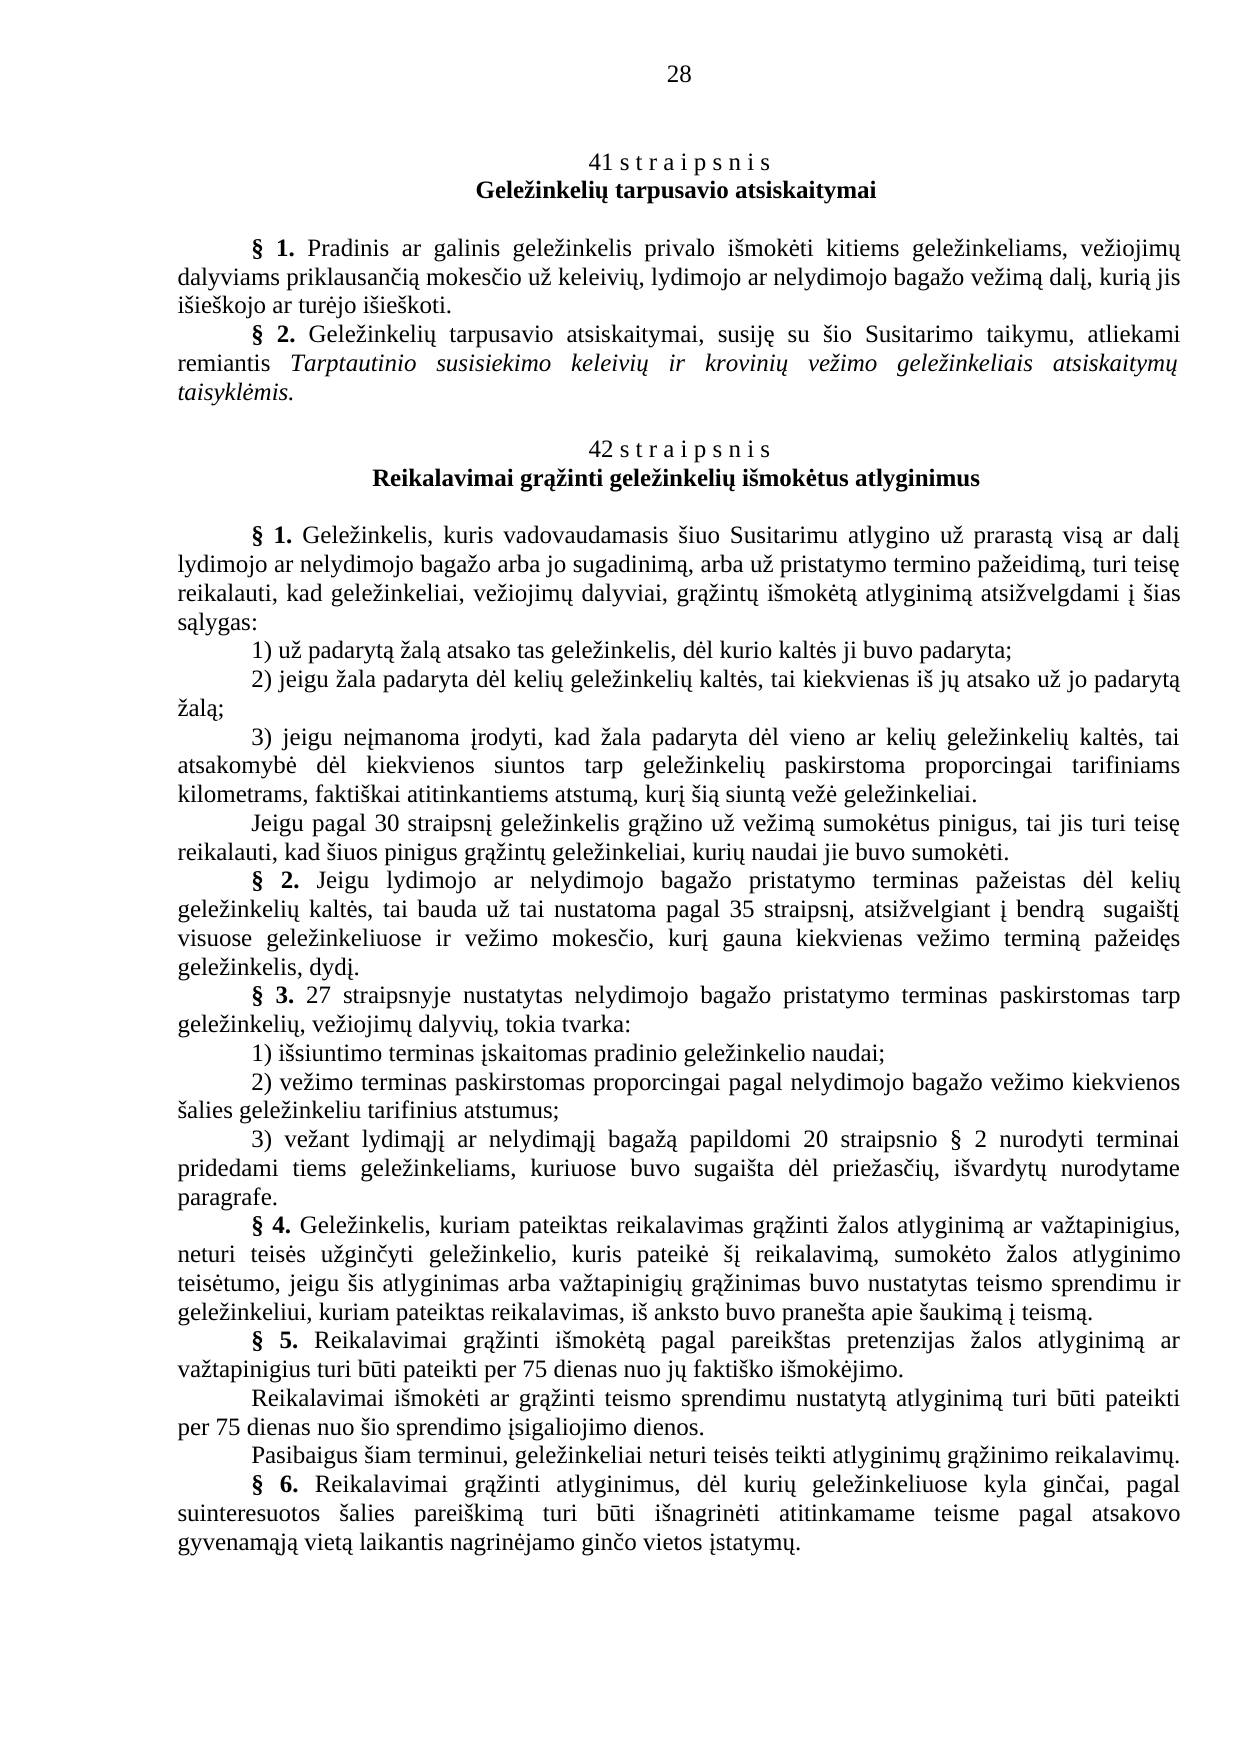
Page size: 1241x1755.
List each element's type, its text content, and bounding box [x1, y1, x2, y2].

text Pasibaigus šiam terminui, geležinkeliai neturi teisės teikti atlyginimų grąžinimo reikalavimų. [177, 1441, 1181, 1469]
text Reikalavimai išmokėti ar grąžinti teismo sprendimu nustatytą atlyginimą turi būti pateikti per 75 dienas nuo šio sprendimo įsigaliojimo dienos. [177, 1383, 1181, 1441]
text Geležinkelių tarpusavio atsiskaitymai [177, 176, 1181, 204]
text § 4. Geležinkelis, kuriam pateiktas reikalavimas grąžinti žalos atlyginimą ar važtapinigius, neturi teisės užginčyti geležinkelio, kuris pateikė šį reikalavimą, sumokėto žalos atlyginimo teisėtumo, jeigu šis atlyginimas arba važtapinigių grąžinimas buvo nustatytas teismo sprendimu ir geležinkeliui, kuriam pateiktas reikalavimas, iš anksto buvo pranešta apie šaukimą į teismą. [177, 1211, 1181, 1326]
text Reikalavimai grąžinti geležinkelių išmokėtus atlyginimus [177, 463, 1181, 492]
text § 2. Geležinkelių tarpusavio atsiskaitymai, susiję su šio Susitarimo taikymu, atliekami remiantis Tarptautinio susisiekimo keleivių ir krovinių vežimo geležinkeliais atsiskaitymų taisyklėmis. [177, 319, 1181, 406]
text § 5. Reikalavimai grąžinti išmokėtą pagal pareikštas pretenzijas žalos atlyginimą ar važtapinigius turi būti pateikti per 75 dienas nuo jų faktiško išmokėjimo. [177, 1326, 1181, 1383]
text 41 straipsnis [177, 147, 1181, 176]
text 1) už padarytą žalą atsako tas geležinkelis, dėl kurio kaltės ji buvo padaryta; [177, 636, 1181, 664]
text § 2. Jeigu lydimojo ar nelydimojo bagažo pristatymo terminas pažeistas dėl kelių geležinkelių kaltės, tai bauda už tai nustatoma pagal 35 straipsnį, atsižvelgiant į bendrą sugaištį visuose geležinkeliuose ir vežimo mokesčio, kurį gauna kiekvienas vežimo terminą pažeidęs geležinkelis, dydį. [177, 866, 1181, 981]
text 2) vežimo terminas paskirstomas proporcingai pagal nelydimojo bagažo vežimo kiekvienos šalies geležinkeliu tarifinius atstumus; [177, 1067, 1181, 1124]
text § 1. Geležinkelis, kuris vadovaudamasis šiuo Susitarimu atlygino už prarastą visą ar dalį lydimojo ar nelydimojo bagažo arba jo sugadinimą, arba už pristatymo termino pažeidimą, turi teisę reikalauti, kad geležinkeliai, vežiojimų dalyviai, grąžintų išmokėtą atlyginimą atsižvelgdami į šias sąlygas: [177, 521, 1181, 636]
text 3) vežant lydimąjį ar nelydimąjį bagažą papildomi 20 straipsnio § 2 nurodyti terminai pridedami tiems geležinkeliams, kuriuose buvo sugaišta dėl priežasčių, išvardytų nurodytame paragrafe. [177, 1124, 1181, 1211]
text 3) jeigu neįmanoma įrodyti, kad žala padaryta dėl vieno ar kelių geležinkelių kaltės, tai atsakomybė dėl kiekvienos siuntos tarp geležinkelių paskirstoma proporcingai tarifiniams kilometrams, faktiškai atitinkantiems atstumą, kurį šią siuntą vežė geležinkeliai. [177, 722, 1181, 808]
text 1) išsiuntimo terminas įskaitomas pradinio geležinkelio naudai; [177, 1038, 1181, 1067]
text § 1. Pradinis ar galinis geležinkelis privalo išmokėti kitiems geležinkeliams, vežiojimų dalyviams priklausančią mokesčio už keleivių, lydimojo ar nelydimojo bagažo vežimą dalį, kurią jis išieškojo ar turėjo išieškoti. [177, 233, 1181, 319]
text § 3. 27 straipsnyje nustatytas nelydimojo bagažo pristatymo terminas paskirstomas tarp geležinkelių, vežiojimų dalyvių, tokia tvarka: [177, 981, 1181, 1038]
text 2) jeigu žala padaryta dėl kelių geležinkelių kaltės, tai kiekvienas iš jų atsako už jo padarytą žalą; [177, 664, 1181, 722]
text Jeigu pagal 30 straipsnį geležinkelis grąžino už vežimą sumokėtus pinigus, tai jis turi teisę reikalauti, kad šiuos pinigus grąžintų geležinkeliai, kurių naudai jie buvo sumokėti. [177, 808, 1181, 866]
text § 6. Reikalavimai grąžinti atlyginimus, dėl kurių geležinkeliuose kyla ginčai, pagal suinteresuotos šalies pareiškimą turi būti išnagrinėti atitinkamame teisme pagal atsakovo gyvenamąją vietą laikantis nagrinėjamo ginčo vietos įstatymų. [177, 1469, 1181, 1556]
text 42 straipsnis [177, 434, 1181, 463]
